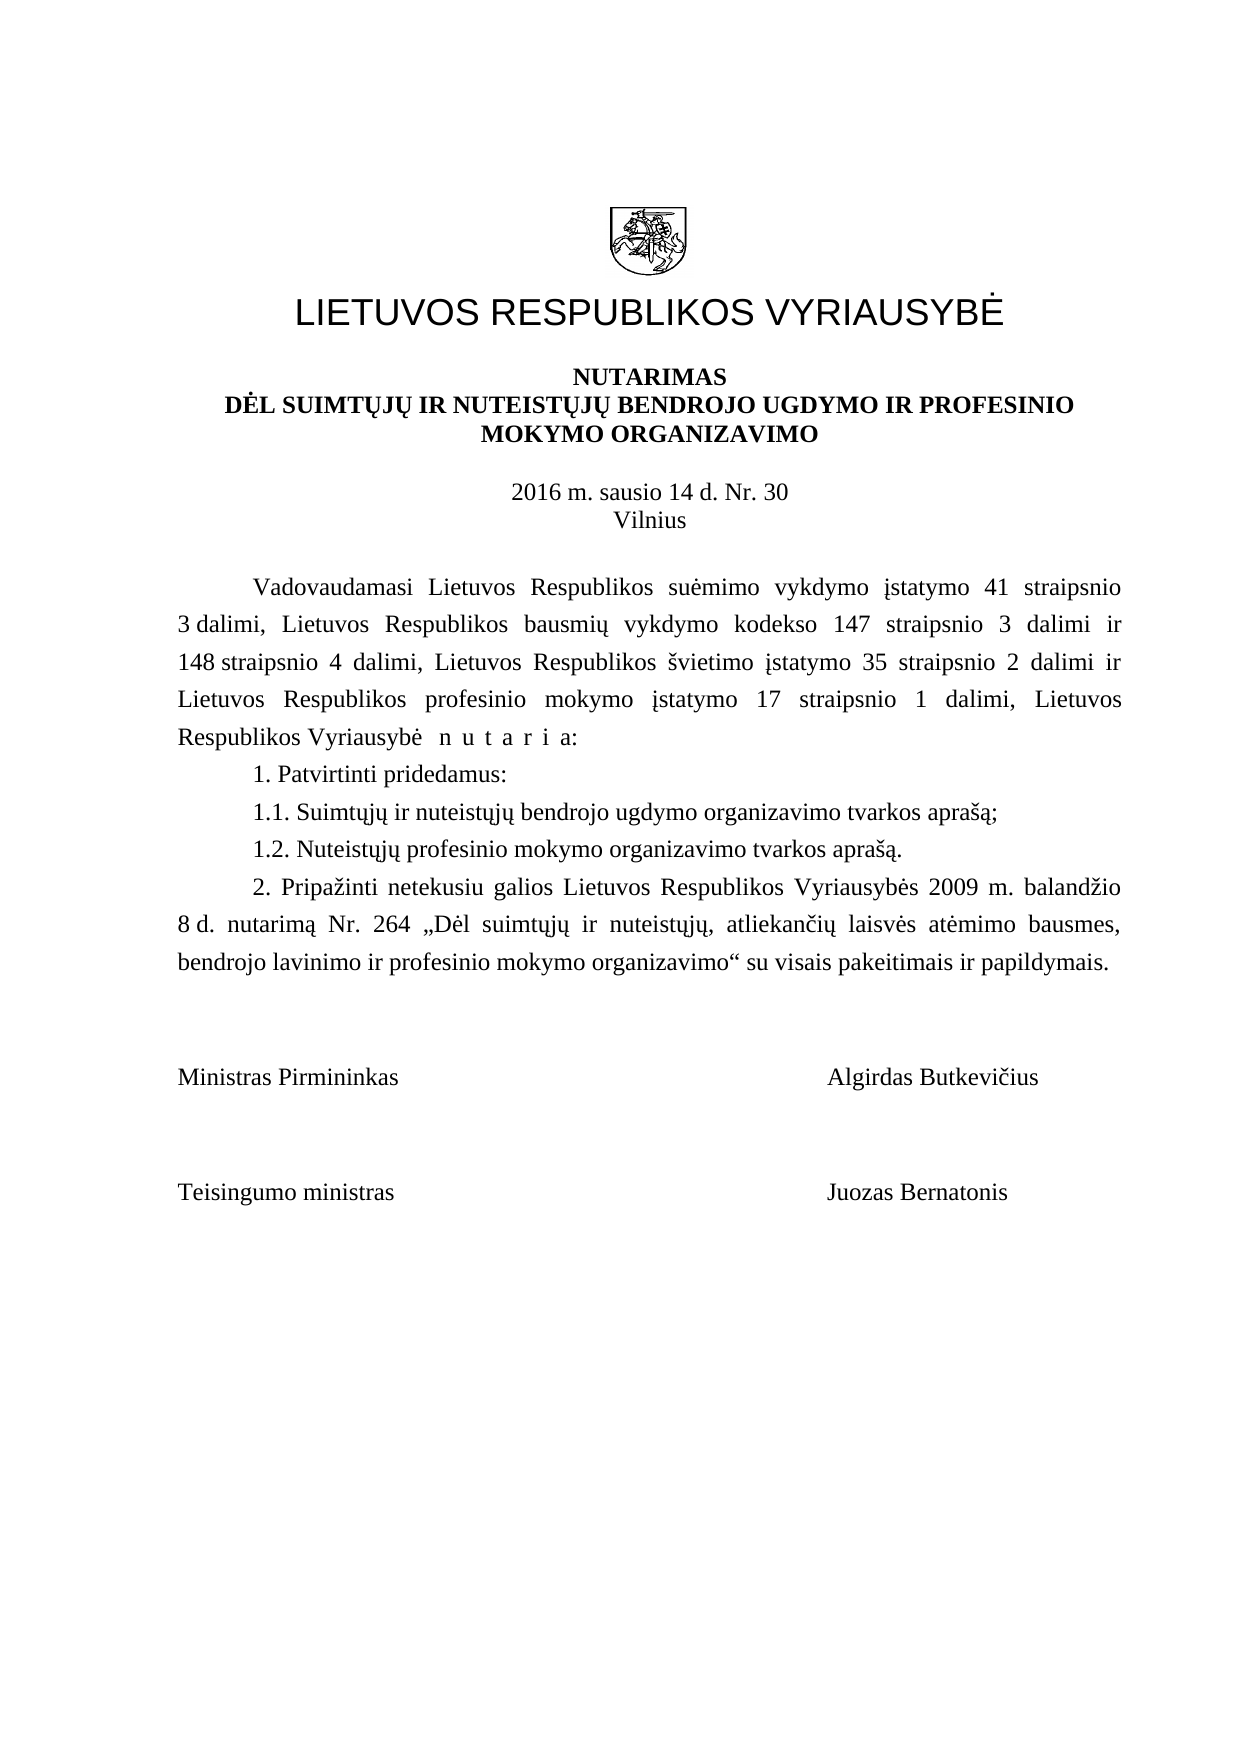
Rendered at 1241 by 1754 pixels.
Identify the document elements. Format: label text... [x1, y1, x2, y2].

text 2. Pripažinti netekusiu galios Lietuvos Respublikos Vyriausybės 2009 m. balandžio 8 d. nutarimą Nr. 264 „Dėl suimtųjų ir nuteistųjų, atliekančių laisvės atėmimo bausmes, bendrojo lavinimo ir profesinio mokymo organizavimo“ su visais pakeitimais ir papildymais. [177, 863, 1122, 975]
text Vadovaudamasi Lietuvos Respublikos suėmimo vykdymo įstatymo 41 straipsnio 3 dalimi, Lietuvos Respublikos bausmių vykdymo kodekso 147 straipsnio 3 dalimi ir 148 straipsnio 4 dalimi, Lietuvos Respublikos švietimo įstatymo 35 straipsnio 2 dalimi ir Lietuvos Respublikos profesinio mokymo įstatymo 17 straipsnio 1 dalimi, Lietuvos Respublikos Vyriausybė nutaria: [177, 563, 1122, 750]
text Dėl SUIMTŲJŲ IR NUTEISTŲJŲ BENDROJO UGDYMO IR PROFESINIO MOKYMO ORGANIZAVIMO [177, 390, 1122, 448]
text nutarimas [177, 362, 1122, 390]
text Lietuvos Respublikos Vyriausybė [177, 290, 1122, 333]
text Ministras Pirmininkas Algirdas Butkevičius [177, 1062, 1122, 1090]
text 2016 m. sausio 14 d. Nr. 30 Vilnius [177, 477, 1122, 534]
text 1.2. Nuteistųjų profesinio mokymo organizavimo tvarkos aprašą. [177, 825, 1122, 863]
text 1.1. Suimtųjų ir nuteistųjų bendrojo ugdymo organizavimo tvarkos aprašą; [177, 788, 1122, 825]
text 1. Patvirtinti pridedamus: [177, 750, 1122, 788]
text Teisingumo ministras Juozas Bernatonis [177, 1177, 1122, 1205]
